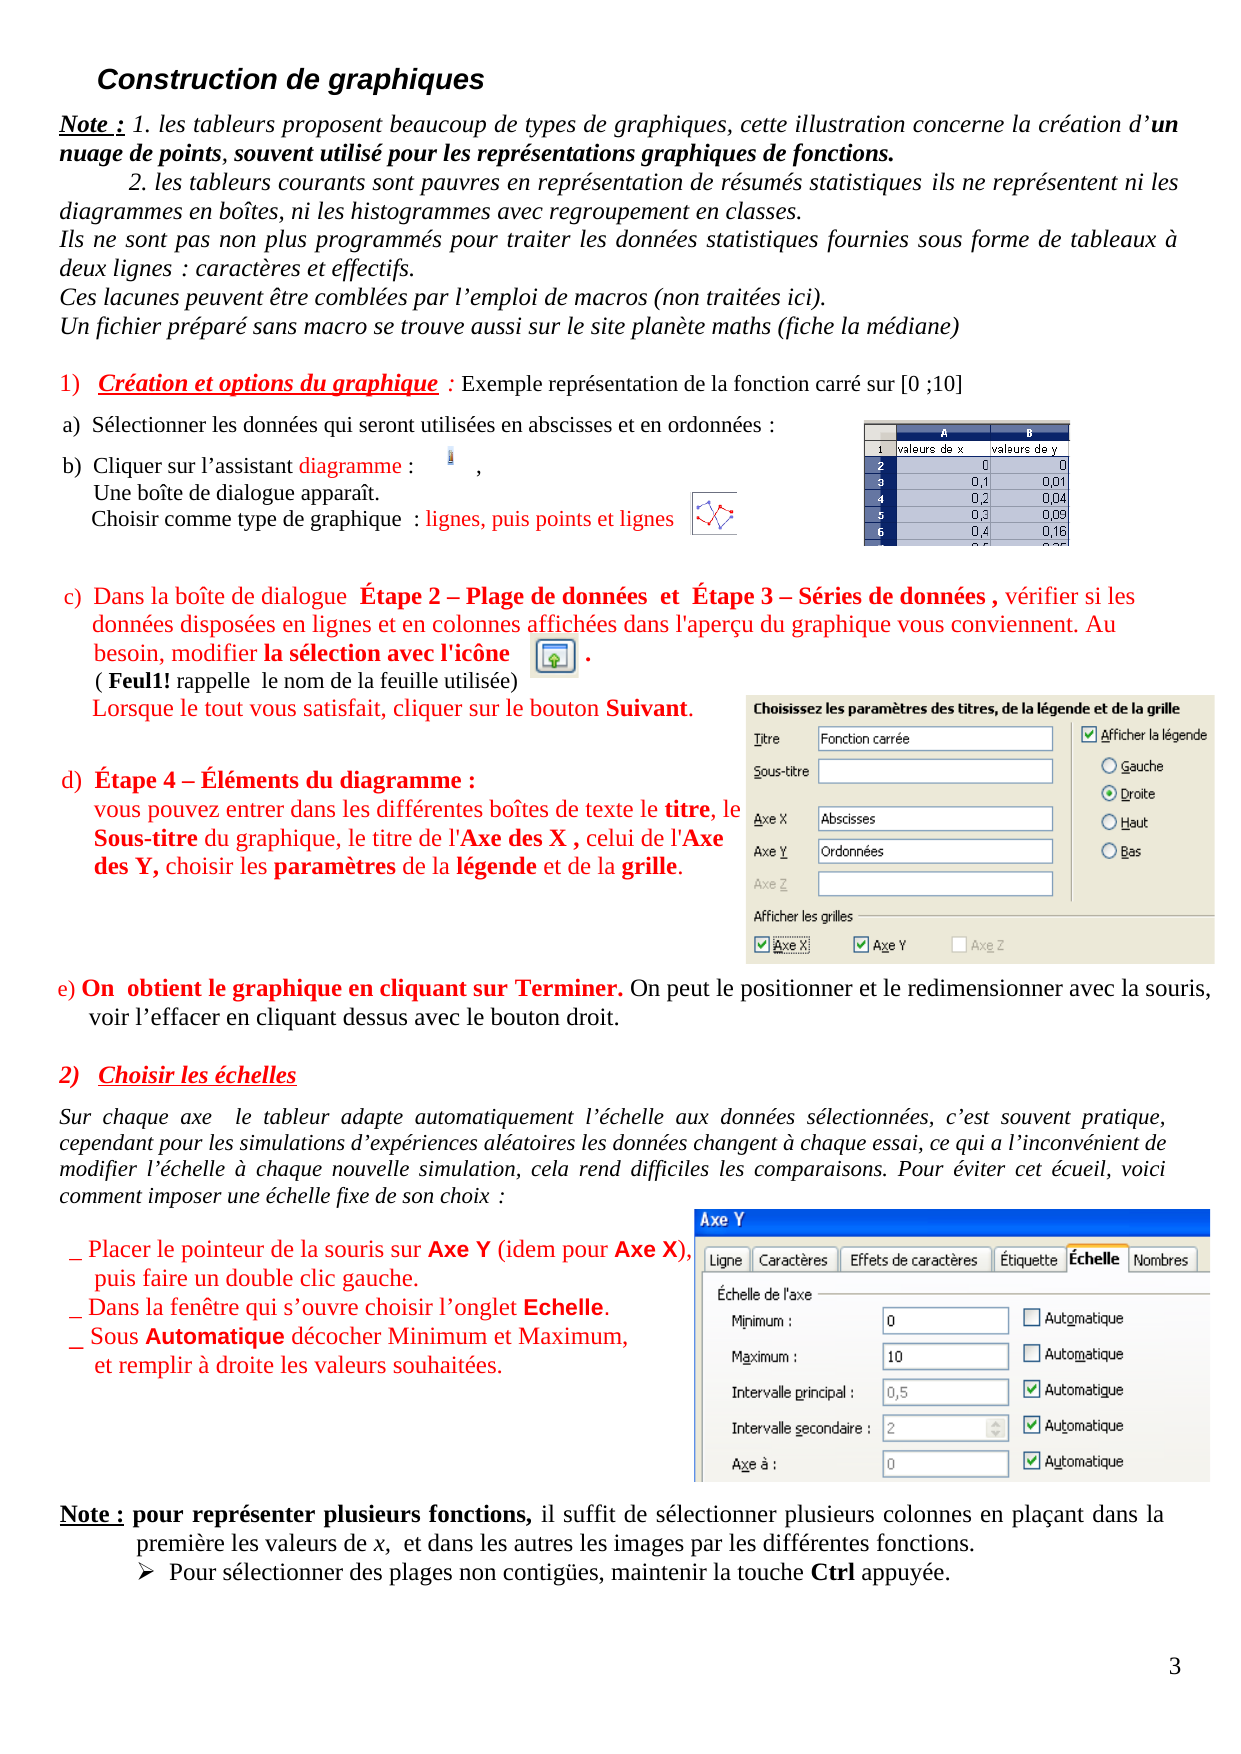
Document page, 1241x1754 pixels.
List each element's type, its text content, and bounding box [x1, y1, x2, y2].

picture [745, 695, 1215, 964]
text Ils ne sont pas non plus programmés pour traiter les données statistiques fournies sous forme de tableaux à deux lignes : caractères et effectifs. [59, 224, 1181, 282]
text Ces lacunes peuvent être comblées par l’emploi de macros (non traitées ici). [59, 282, 1181, 311]
text Note : 1. les tableurs proposent beaucoup de types de graphiques, cette illustration concerne la création d’un nuage de points, souvent utilisé pour les représentations graphiques de fonctions. [59, 109, 1181, 167]
text 2. les tableurs courants sont pauvres en représentation de résumés statistiques ils ne représentent ni les diagrammes en boîtes, ni les histogrammes avec regroupement en classes. [59, 167, 1181, 224]
list Choisir les échelles [59, 1060, 1218, 1088]
text c) Dans la boîte de dialogue Étape 2 – Plage de données et Étape 3 – Séries de données , vérifier si les [59, 581, 1181, 609]
picture [530, 633, 579, 678]
list Création et options du graphique : Exemple représentation de la fonction carré sur [0 ;10] [59, 368, 1218, 397]
list Sur chaque axe le tableur adapte automatiquement l’échelle aux données sélectionnées, c’est souvent pratique, cependant pour les simulations d’expériences aléatoires les données changent à chaque essai, ce qui a l’inconvénient de modifier l’échelle à chaque nouvelle simulation, cela rend difficiles les comparaisons. Pour éviter cet écueil, voici comment imposer une échelle fixe de son choix : [59, 1103, 1170, 1208]
picture [447, 446, 454, 465]
subtitle Construction de graphiques [97, 62, 1181, 95]
table_header a) Sélectionner les données qui seront utilisées en abscisses et en ordonnées : b) Cliquer sur l’assistant diagramme : , Une boîte de dialogue apparaît. Choisir comme type de graphique : lignes, puis points et lignes [59, 411, 836, 492]
text Lorsque le tout vous satisfait, cliquer sur le bouton Suivant. [59, 693, 1181, 722]
table_header d) Étape 4 – Éléments du diagramme : vous pouvez entrer dans les différentes boîtes de texte le titre, le Sous-titre du graphique, le titre de l'Axe des X , celui de l'Axe des Y, choisir les paramètres de la légende et de la grille. [58, 765, 745, 918]
picture [694, 1209, 1210, 1482]
table_header _ Placer le pointeur de la souris sur Axe Y (idem pour Axe X), puis faire un double clic gauche. _ Dans la fenêtre qui s’ouvre choisir l’onglet Echelle. _ Sous Automatique décocher Minimum et Maximum, et remplir à droite les valeurs souhaitées. [58, 1235, 694, 1434]
picture [863, 420, 1071, 546]
text données disposées en lignes et en colonnes affichées dans l'aperçu du graphique vous conviennent. Au [59, 609, 1181, 638]
picture [690, 492, 737, 535]
text Un fichier préparé sans macro se trouve aussi sur le site planète maths (fiche la médiane) [59, 311, 1181, 339]
table_header [836, 411, 1128, 581]
text besoin, modifier la sélection avec l'icône [61, 638, 530, 667]
text e) On obtient le graphique en cliquant sur Terminer. On peut le positionner et le redimensionner avec la souris, voir l’effacer en cliquant dessus avec le bouton droit. [57, 973, 1218, 1031]
text Note : pour représenter plusieurs fonctions, il suffit de sélectionner plusieurs colonnes en plaçant dans la première les valeurs de x, et dans les autres les images par les différentes fonctions. [64, 1499, 1165, 1557]
text ( Feul1! rappelle le nom de la feuille utilisée) [40, 667, 1218, 693]
table_header a) Sélectionner les données qui seront utilisées en abscisses et en ordonnées : b) Cliquer sur l’assistant diagramme : , Une boîte de dialogue apparaît. Choisir comme type de graphique : lignes, puis points et lignes [59, 493, 836, 581]
text . [579, 638, 1181, 667]
list Pour sélectionner des plages non contigües, maintenir la touche Ctrl appuyée. [136, 1557, 1165, 1586]
